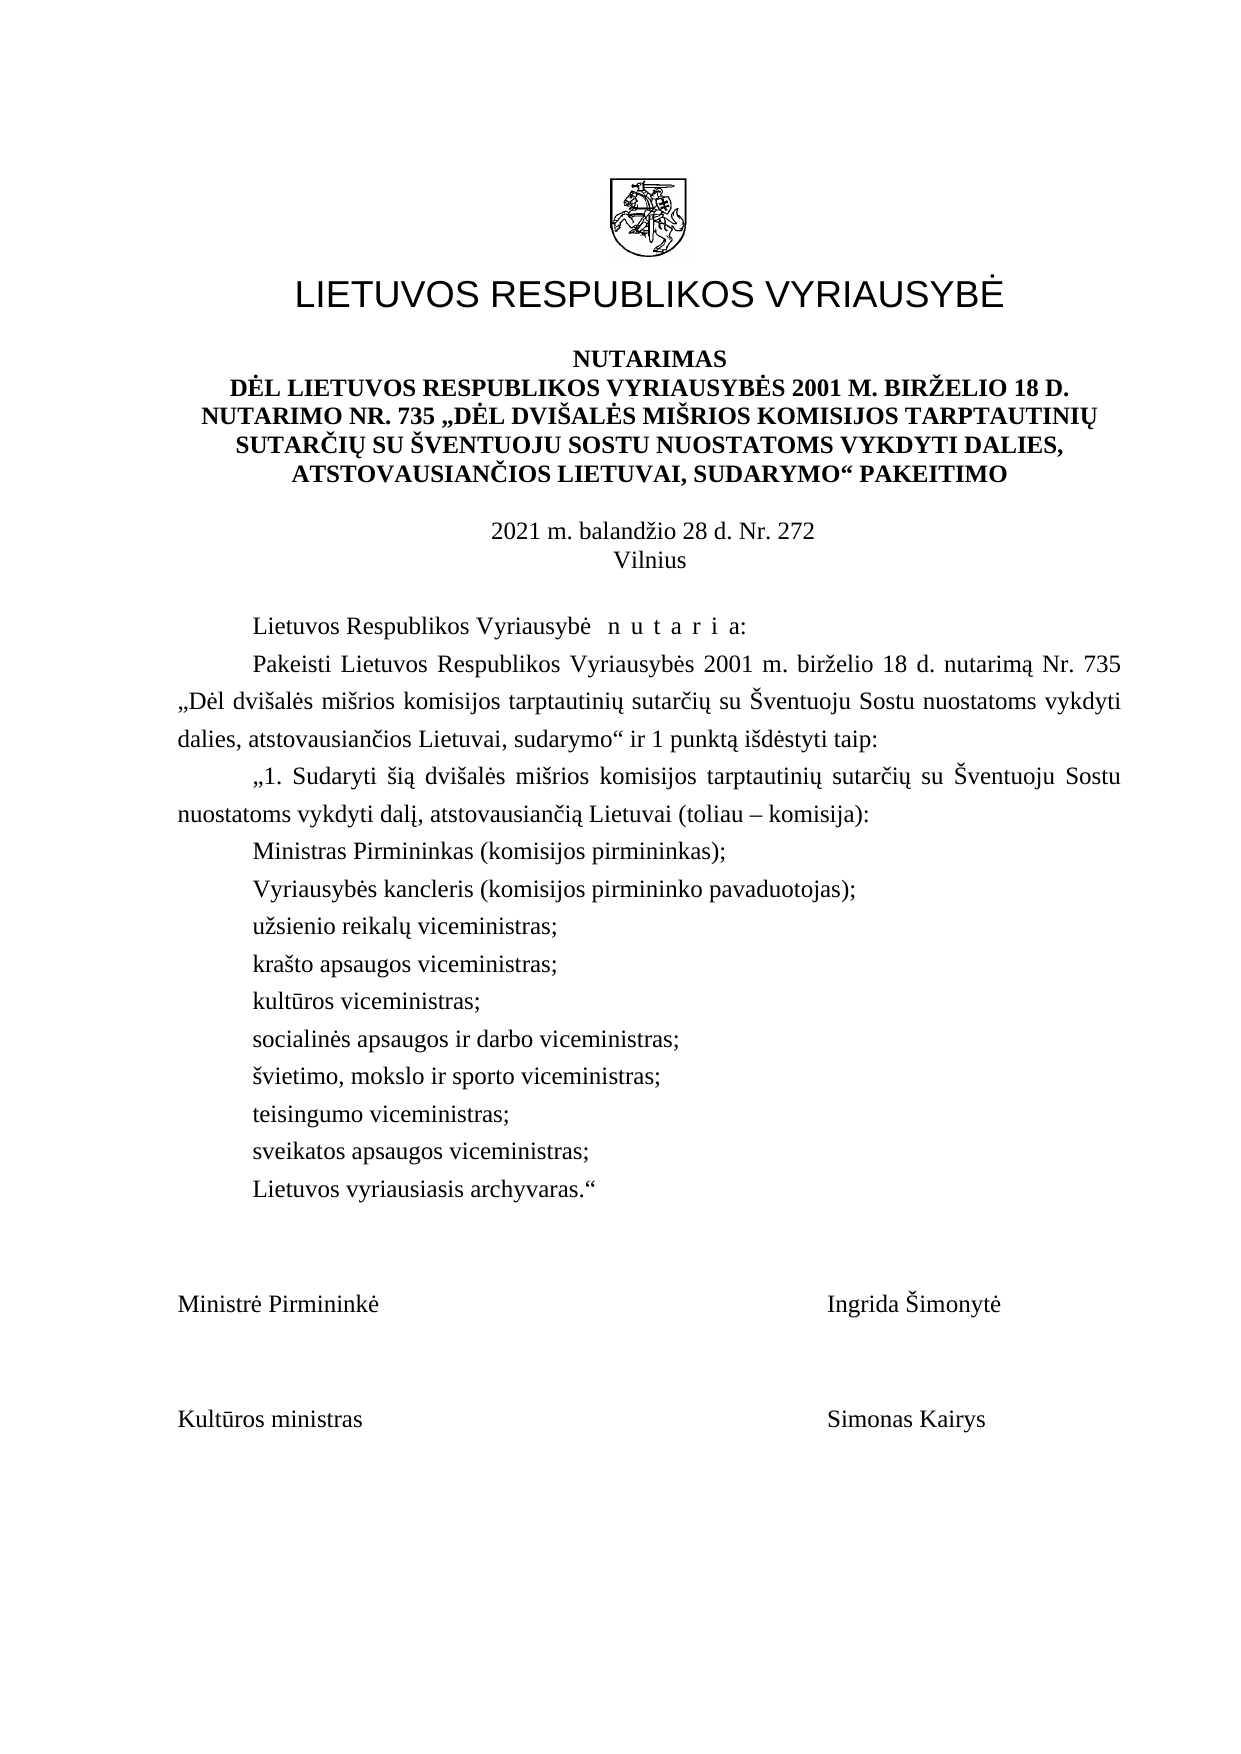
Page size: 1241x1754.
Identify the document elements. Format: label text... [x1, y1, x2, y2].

text Lietuvos vyriausiasis archyvaras.“ [177, 1165, 1122, 1203]
text Lietuvos Respublikos Vyriausybė [177, 272, 1122, 315]
text švietimo, mokslo ir sporto viceministras; [177, 1053, 1122, 1090]
text sveikatos apsaugos viceministras; [177, 1128, 1122, 1165]
text Vilnius [177, 545, 1122, 574]
text Pakeisti Lietuvos Respublikos Vyriausybės 2001 m. birželio 18 d. nutarimą Nr. 735 „Dėl dvišalės mišrios komisijos tarptautinių sutarčių su Šventuoju Sostu nuostatoms vykdyti dalies, atstovausiančios Lietuvai, sudarymo“ ir 1 punktą išdėstyti taip: [177, 640, 1122, 753]
text užsienio reikalų viceministras; [177, 903, 1122, 940]
text kultūros viceministras; [177, 978, 1122, 1015]
text teisingumo viceministras; [177, 1090, 1122, 1128]
text DĖL LIETUVOS RESPUBLIKOS VYRIAUSYBĖS 2001 M. BIRŽELIO 18 D. NUTARIMO NR. 735 „DĖL DVIŠALĖS MIŠRIOS KOMISIJOS TARPTAUTINIŲ SUTARČIŲ SU ŠVENTUOJU SOSTU NUOSTATOMS VYKDYTI DALIES, ATSTOVAUSIANČIOS LIETUVAI, SUDARYMO“ PAKEITIMO [177, 373, 1122, 488]
text „1. Sudaryti šią dvišalės mišrios komisijos tarptautinių sutarčių su Šventuoju Sostu nuostatoms vykdyti dalį, atstovausiančią Lietuvai (toliau – komisija): [177, 753, 1122, 828]
text krašto apsaugos viceministras; [177, 940, 1122, 978]
text nutarimas [177, 344, 1122, 373]
text Lietuvos Respublikos Vyriausybė nutaria: [177, 603, 1122, 640]
text Vyriausybės kancleris (komisijos pirmininko pavaduotojas); [177, 865, 1122, 903]
text socialinės apsaugos ir darbo viceministras; [177, 1015, 1122, 1053]
text 2021 m. balandžio 28 d. Nr. 272 [177, 516, 1122, 545]
text Ministras Pirmininkas (komisijos pirmininkas); [177, 828, 1122, 865]
text Kultūros ministras Simonas Kairys [177, 1404, 1122, 1433]
text Ministrė Pirmininkė Ingrida Šimonytė [177, 1289, 1122, 1318]
